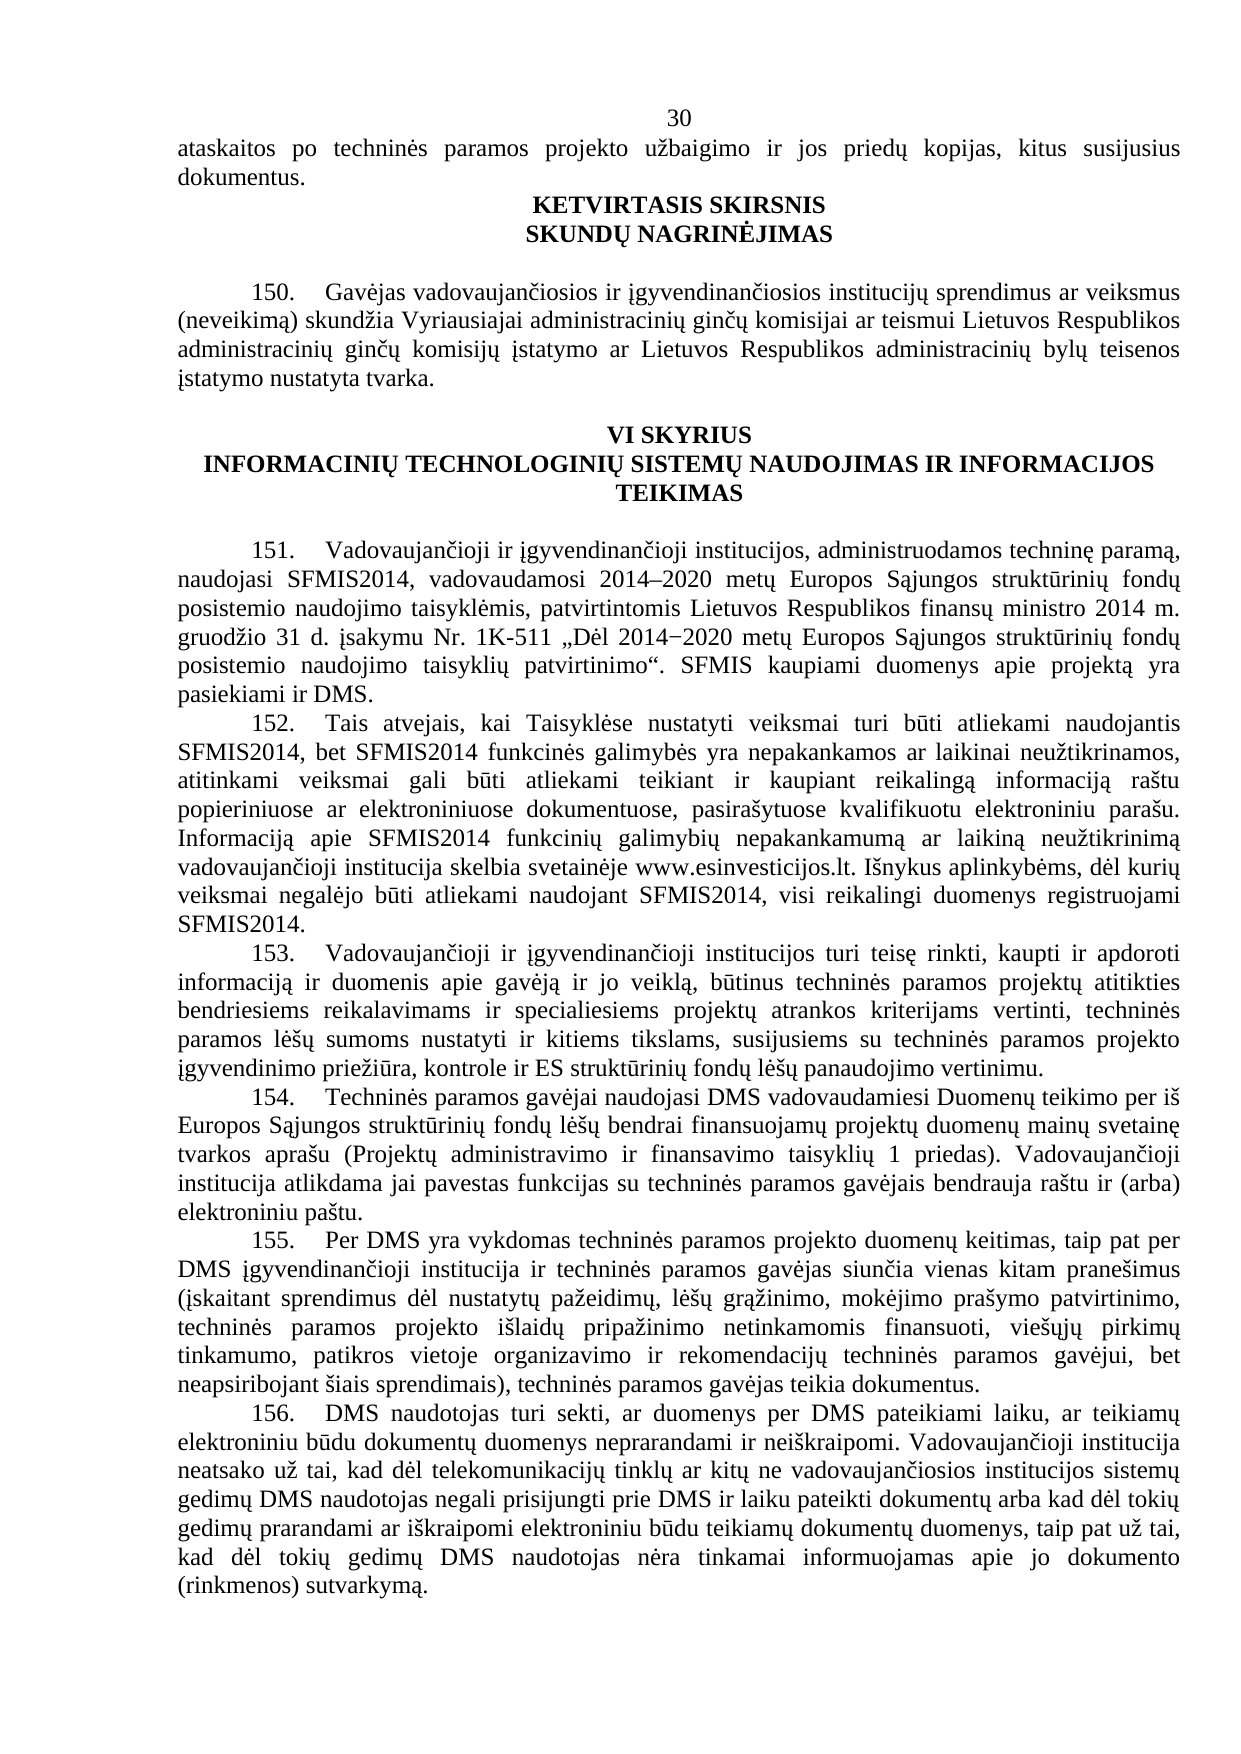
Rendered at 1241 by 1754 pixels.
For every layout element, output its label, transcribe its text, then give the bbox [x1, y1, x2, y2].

text INFORMACINIŲ TECHNOLOGINIŲ SISTEMŲ NAUDOJIMAS IR INFORMACIJOS TEIKIMAS [177, 449, 1181, 507]
text 154. Techninės paramos gavėjai naudojasi DMS vadovaudamiesi Duomenų teikimo per iš Europos Sąjungos struktūrinių fondų lėšų bendrai finansuojamų projektų duomenų mainų svetainę tvarkos aprašu (Projektų administravimo ir finansavimo taisyklių 1 priedas). Vadovaujančioji institucija atlikdama jai pavestas funkcijas su techninės paramos gavėjais bendrauja raštu ir (arba) elektroniniu paštu. [177, 1082, 1181, 1225]
text 156. DMS naudotojas turi sekti, ar duomenys per DMS pateikiami laiku, ar teikiamų elektroniniu būdu dokumentų duomenys neprarandami ir neiškraipomi. Vadovaujančioji institucija neatsako už tai, kad dėl telekomunikacijų tinklų ar kitų ne vadovaujančiosios institucijos sistemų gedimų DMS naudotojas negali prisijungti prie DMS ir laiku pateikti dokumentų arba kad dėl tokių gedimų prarandami ar iškraipomi elektroniniu būdu teikiamų dokumentų duomenys, taip pat už tai, kad dėl tokių gedimų DMS naudotojas nėra tinkamai informuojamas apie jo dokumento (rinkmenos) sutvarkymą. [177, 1398, 1181, 1599]
text 155. Per DMS yra vykdomas techninės paramos projekto duomenų keitimas, taip pat per DMS įgyvendinančioji institucija ir techninės paramos gavėjas siunčia vienas kitam pranešimus (įskaitant sprendimus dėl nustatytų pažeidimų, lėšų grąžinimo, mokėjimo prašymo patvirtinimo, techninės paramos projekto išlaidų pripažinimo netinkamomis finansuoti, viešųjų pirkimų tinkamumo, patikros vietoje organizavimo ir rekomendacijų techninės paramos gavėjui, bet neapsiribojant šiais sprendimais), techninės paramos gavėjas teikia dokumentus. [177, 1225, 1181, 1398]
text 152. Tais atvejais, kai Taisyklėse nustatyti veiksmai turi būti atliekami naudojantis SFMIS2014, bet SFMIS2014 funkcinės galimybės yra nepakankamos ar laikinai neužtikrinamos, atitinkami veiksmai gali būti atliekami teikiant ir kaupiant reikalingą informaciją raštu popieriniuose ar elektroniniuose dokumentuose, pasirašytuose kvalifikuotu elektroniniu parašu. Informaciją apie SFMIS2014 funkcinių galimybių nepakankamumą ar laikiną neužtikrinimą vadovaujančioji institucija skelbia svetainėje www.esinvesticijos.lt. Išnykus aplinkybėms, dėl kurių veiksmai negalėjo būti atliekami naudojant SFMIS2014, visi reikalingi duomenys registruojami SFMIS2014. [177, 708, 1181, 938]
text VI SKYRIUS [177, 420, 1181, 449]
text 150. Gavėjas vadovaujančiosios ir įgyvendinančiosios institucijų sprendimus ar veiksmus (neveikimą) skundžia Vyriausiajai administracinių ginčų komisijai ar teismui Lietuvos Respublikos administracinių ginčų komisijų įstatymo ar Lietuvos Respublikos administracinių bylų teisenos įstatymo nustatyta tvarka. [177, 277, 1181, 392]
text 151. Vadovaujančioji ir įgyvendinančioji institucijos, administruodamos techninę paramą, naudojasi SFMIS2014, vadovaudamosi 2014–2020 metų Europos Sąjungos struktūrinių fondų posistemio naudojimo taisyklėmis, patvirtintomis Lietuvos Respublikos finansų ministro 2014 m. gruodžio 31 d. įsakymu Nr. 1K-511 „Dėl 2014−2020 metų Europos Sąjungos struktūrinių fondų posistemio naudojimo taisyklių patvirtinimo“. SFMIS kaupiami duomenys apie projektą yra pasiekiami ir DMS. [177, 535, 1181, 708]
text KETVIRTASIS SKIRSNIS [177, 190, 1181, 219]
text SKUNDŲ NAGRINĖJIMAS [177, 219, 1181, 248]
text 153. Vadovaujančioji ir įgyvendinančioji institucijos turi teisę rinkti, kaupti ir apdoroti informaciją ir duomenis apie gavėją ir jo veiklą, būtinus techninės paramos projektų atitikties bendriesiems reikalavimams ir specialiesiems projektų atrankos kriterijams vertinti, techninės paramos lėšų sumoms nustatyti ir kitiems tikslams, susijusiems su techninės paramos projekto įgyvendinimo priežiūra, kontrole ir ES struktūrinių fondų lėšų panaudojimo vertinimu. [177, 938, 1181, 1082]
text ataskaitos po techninės paramos projekto užbaigimo ir jos priedų kopijas, kitus susijusius dokumentus. [177, 133, 1181, 190]
